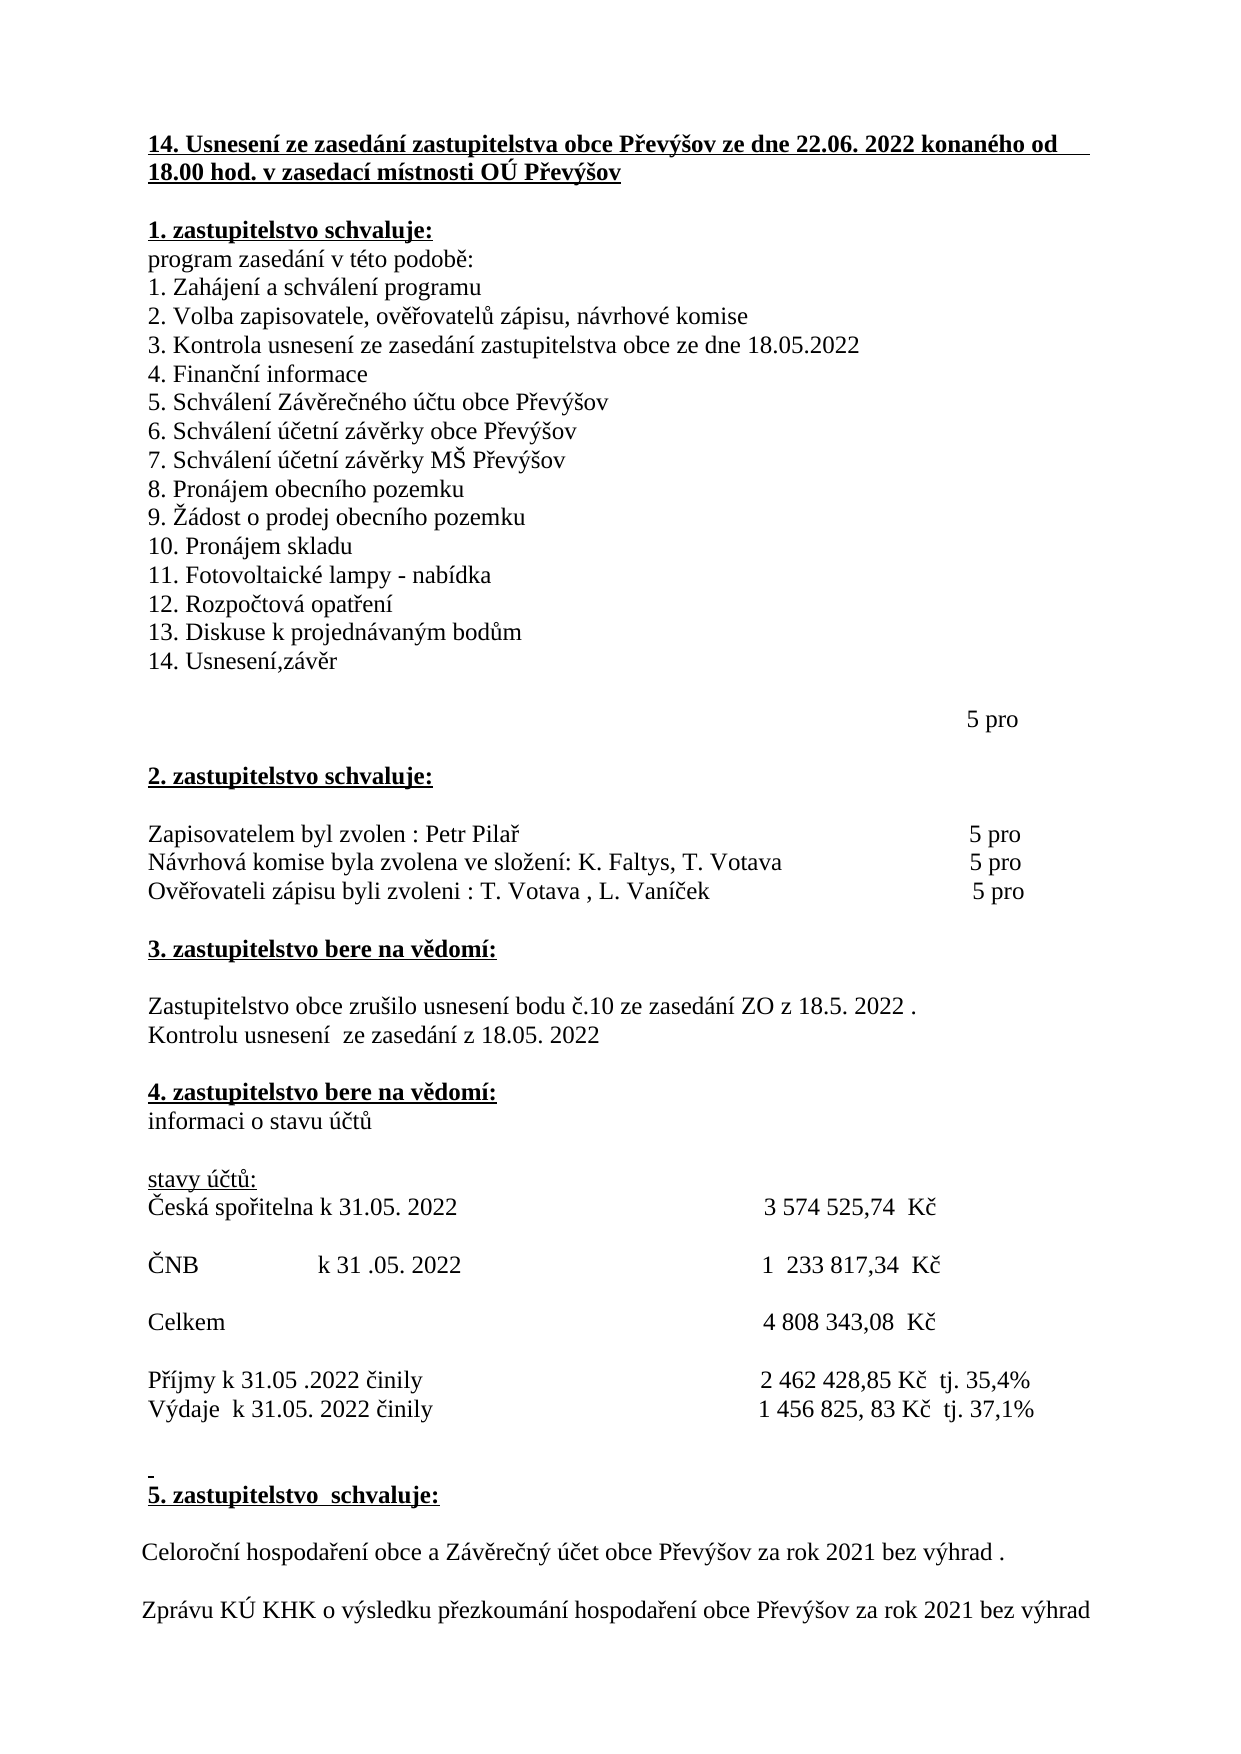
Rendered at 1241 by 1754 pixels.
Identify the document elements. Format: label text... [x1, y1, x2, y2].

text 2. zastupitelstvo schvaluje: [148, 761, 1093, 790]
text Příjmy k 31.05 .2022 činily 2 462 428,85 Kč tj. 35,4% Výdaje k 31.05. 2022 činily 1 456 825, 83 Kč tj. 37,1% [148, 1365, 1093, 1422]
text 8. Pronájem obecního pozemku [148, 474, 1093, 502]
text Zastupitelstvo obce zrušilo usnesení bodu č.10 ze zasedání ZO z 18.5. 2022 . [148, 991, 1093, 1020]
text stavy účtů: [148, 1164, 1093, 1192]
text 7. Schválení účetní závěrky MŠ Převýšov [148, 445, 1093, 474]
text Kontrolu usnesení ze zasedání z 18.05. 2022 [148, 1020, 1093, 1049]
text 6. Schválení účetní závěrky obce Převýšov [148, 416, 1093, 445]
text 4. Finanční informace [148, 359, 1093, 387]
text Návrhová komise byla zvolena ve složení: K. Faltys, T. Votava 5 pro [148, 847, 1093, 876]
text 13. Diskuse k projednávaným bodům [148, 617, 1093, 646]
text Celkem 4 808 343,08 Kč [148, 1307, 1093, 1336]
text 1. zastupitelstvo schvaluje: [148, 215, 1093, 244]
text Ověřovateli zápisu byli zvoleni : T. Votava , L. Vaníček 5 pro [148, 876, 1093, 905]
text 3. zastupitelstvo bere na vědomí: [148, 934, 1093, 962]
text 11. Fotovoltaické lampy - nabídka [148, 560, 1093, 589]
text Zapisovatelem byl zvolen : Petr Pilař 5 pro [148, 819, 1093, 847]
text 1. Zahájení a schválení programu [148, 272, 1093, 301]
text 3. Kontrola usnesení ze zasedání zastupitelstva obce ze dne 18.05.2022 [148, 330, 1093, 359]
text 5 pro [148, 704, 1093, 732]
text 10. Pronájem skladu [148, 531, 1093, 560]
text Celoroční hospodaření obce a Závěrečný účet obce Převýšov za rok 2021 bez výhrad . [123, 1537, 1093, 1566]
text 14. Usnesení ze zasedání zastupitelstva obce Převýšov ze dne 22.06. 2022 konaného od 18.00 hod. v zasedací místnosti OÚ Převýšov [148, 129, 1093, 186]
text informaci o stavu účtů [148, 1106, 1093, 1135]
text 2. Volba zapisovatele, ověřovatelů zápisu, návrhové komise [148, 301, 1093, 330]
text 14. Usnesení,závěr [148, 646, 1093, 675]
text Zprávu KÚ KHK o výsledku přezkoumání hospodaření obce Převýšov za rok 2021 bez výhrad [123, 1595, 1093, 1624]
text Česká spořitelna k 31.05. 2022 3 574 525,74 Kč [148, 1192, 1093, 1221]
text 12. Rozpočtová opatření [148, 589, 1093, 617]
text 4. zastupitelstvo bere na vědomí: [148, 1077, 1093, 1106]
text ČNB k 31 .05. 2022 1 233 817,34 Kč [148, 1250, 1093, 1279]
text 5. Schválení Závěrečného účtu obce Převýšov [148, 387, 1093, 416]
text 9. Žádost o prodej obecního pozemku [148, 502, 1093, 531]
text program zasedání v této podobě: [148, 244, 1093, 272]
text 5. zastupitelstvo schvaluje: [148, 1480, 1093, 1509]
